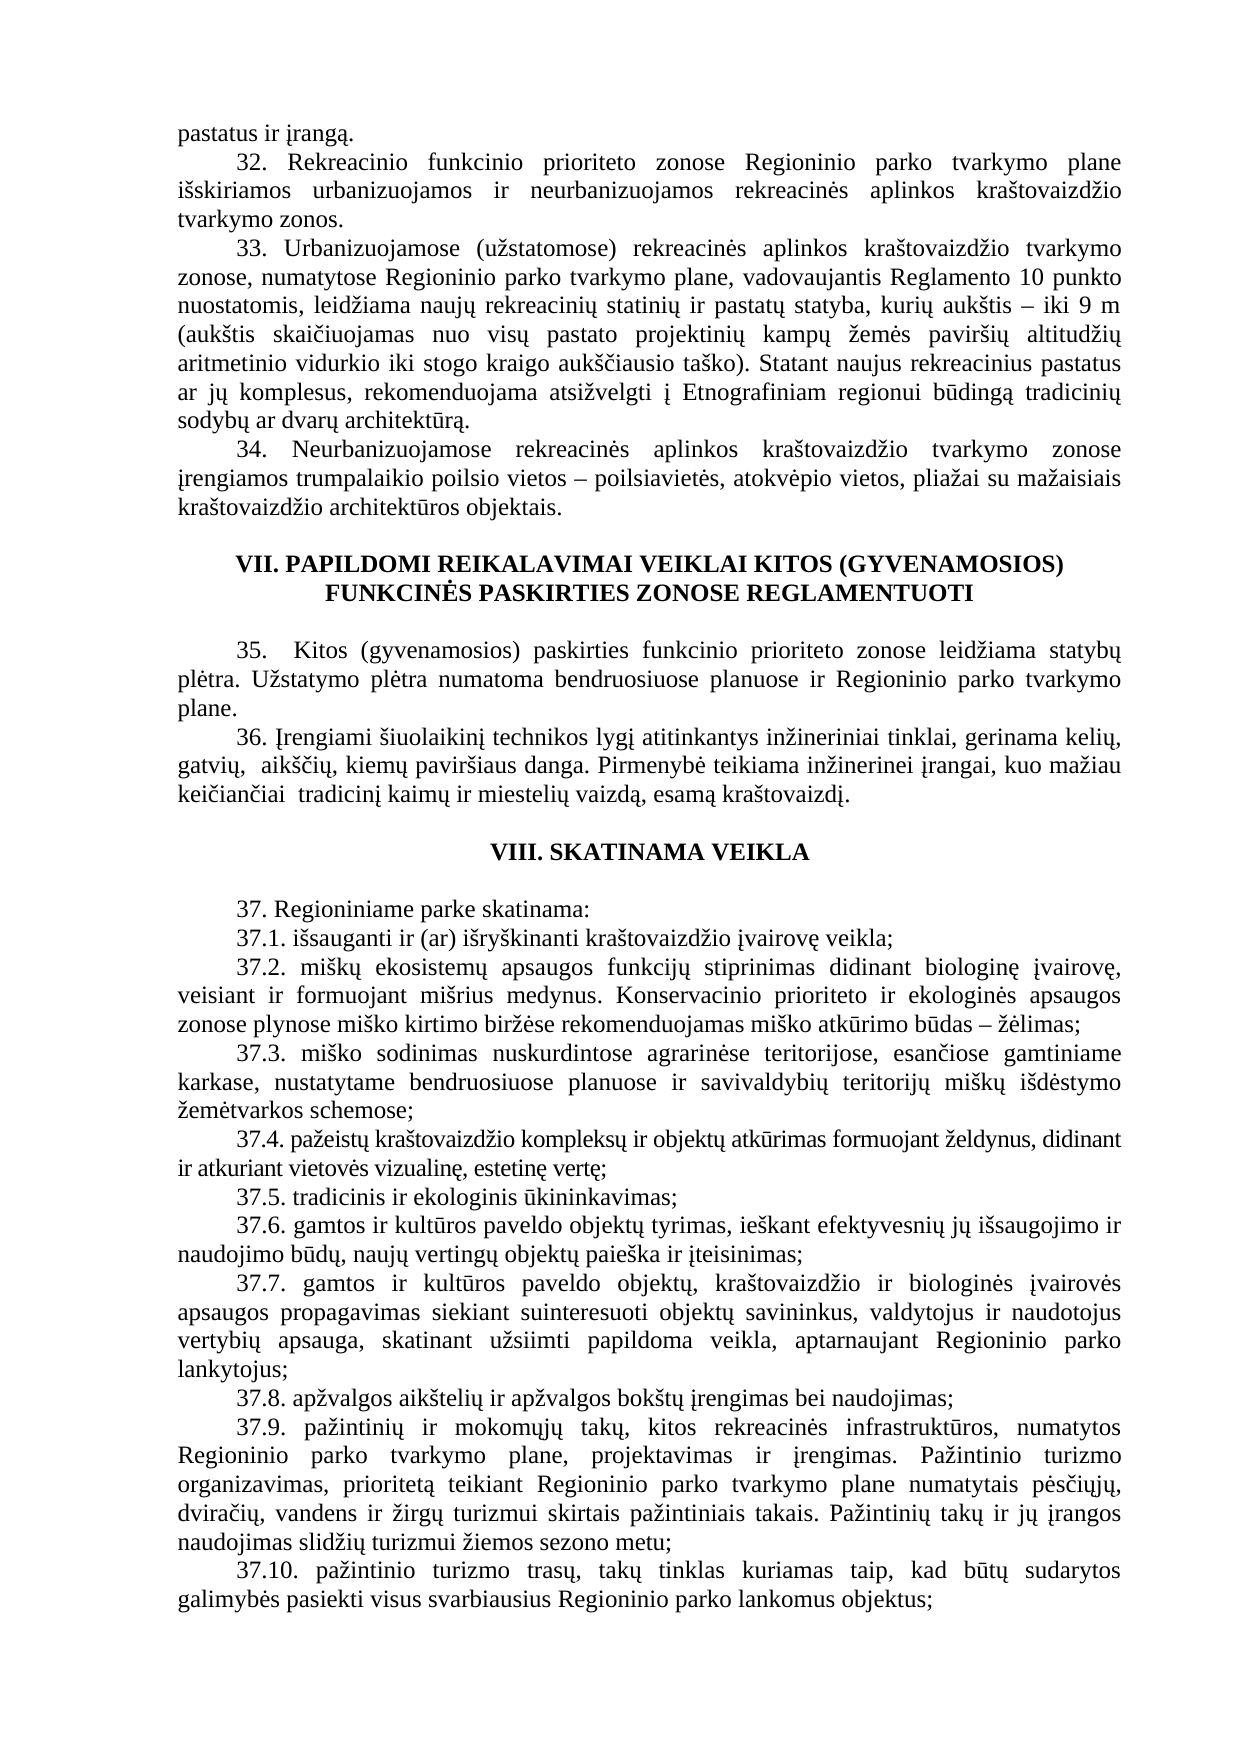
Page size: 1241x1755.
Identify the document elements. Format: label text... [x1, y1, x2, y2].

text 37.9. pažintinių ir mokomųjų takų, kitos rekreacinės infrastruktūros, numatytos Regioninio parko tvarkymo plane, projektavimas ir įrengimas. Pažintinio turizmo organizavimas, prioritetą teikiant Regioninio parko tvarkymo plane numatytais pėsčiųjų, dviračių, vandens ir žirgų turizmui skirtais pažintiniais takais. Pažintinių takų ir jų įrangos naudojimas slidžių turizmui žiemos sezono metu; [177, 1412, 1122, 1556]
text 36. Įrengiami šiuolaikinį technikos lygį atitinkantys inžineriniai tinklai, gerinama kelių, gatvių, aikščių, kiemų paviršiaus danga. Pirmenybė teikiama inžinerinei įrangai, kuo mažiau keičiančiai tradicinį kaimų ir miestelių vaizdą, esamą kraštovaizdį. [177, 722, 1122, 808]
text 32. Rekreacinio funkcinio prioriteto zonose Regioninio parko tvarkymo plane išskiriamos urbanizuojamos ir neurbanizuojamos rekreacinės aplinkos kraštovaizdžio tvarkymo zonos. [177, 147, 1122, 233]
text 34. Neurbanizuojamose rekreacinės aplinkos kraštovaizdžio tvarkymo zonose įrengiamos trumpalaikio poilsio vietos – poilsiavietės, atokvėpio vietos, pliažai su mažaisiais kraštovaizdžio architektūros objektais. [177, 434, 1122, 521]
text pastatus ir įrangą. [177, 118, 1122, 147]
text 37.7. gamtos ir kultūros paveldo objektų, kraštovaizdžio ir biologinės įvairovės apsaugos propagavimas siekiant suinteresuoti objektų savininkus, valdytojus ir naudotojus vertybių apsauga, skatinant užsiimti papildoma veikla, aptarnaujant Regioninio parko lankytojus; [177, 1268, 1122, 1383]
text VII. PAPILDOMI REIKALAVIMAI VEIKLAI Kitos (gyvenamosios) funkcinės paskirties zonosE REGLAMENTUOTI [177, 549, 1122, 607]
text 37.2. miškų ekosistemų apsaugos funkcijų stiprinimas didinant biologinę įvairovę, veisiant ir formuojant mišrius medynus. Konservacinio prioriteto ir ekologinės apsaugos zonose plynose miško kirtimo biržėse rekomenduojamas miško atkūrimo būdas – žėlimas; [177, 952, 1122, 1038]
text 33. Urbanizuojamose (užstatomose) rekreacinės aplinkos kraštovaizdžio tvarkymo zonose, numatytose Regioninio parko tvarkymo plane, vadovaujantis Reglamento 10 punkto nuostatomis, leidžiama naujų rekreacinių statinių ir pastatų statyba, kurių aukštis – iki 9 m (aukštis skaičiuojamas nuo visų pastato projektinių kampų žemės paviršių altitudžių aritmetinio vidurkio iki stogo kraigo aukščiausio taško). Statant naujus rekreacinius pastatus ar jų komplesus, rekomenduojama atsižvelgti į Etnografiniam regionui būdingą tradicinių sodybų ar dvarų architektūrą. [177, 233, 1122, 434]
text 37.1. išsauganti ir (ar) išryškinanti kraštovaizdžio įvairovę veikla; [177, 923, 1122, 952]
text 37.4. pažeistų kraštovaizdžio kompleksų ir objektų atkūrimas formuojant želdynus, didinant ir atkuriant vietovės vizualinę, estetinę vertę; [177, 1124, 1122, 1182]
text VIII. SKATINAMA VEIKLA [177, 837, 1122, 866]
text 35. Kitos (gyvenamosios) paskirties funkcinio prioriteto zonose leidžiama statybų plėtra. Užstatymo plėtra numatoma bendruosiuose planuose ir Regioninio parko tvarkymo plane. [177, 636, 1122, 722]
text 37.8. apžvalgos aikštelių ir apžvalgos bokštų įrengimas bei naudojimas; [177, 1383, 1122, 1412]
text 37. Regioniniame parke skatinama: [177, 894, 1122, 923]
text 37.5. tradicinis ir ekologinis ūkininkavimas; [177, 1182, 1122, 1211]
text 37.3. miško sodinimas nuskurdintose agrarinėse teritorijose, esančiose gamtiniame karkase, nustatytame bendruosiuose planuose ir savivaldybių teritorijų miškų išdėstymo žemėtvarkos schemose; [177, 1038, 1122, 1124]
text 37.10. pažintinio turizmo trasų, takų tinklas kuriamas taip, kad būtų sudarytos galimybės pasiekti visus svarbiausius Regioninio parko lankomus objektus; [177, 1556, 1122, 1613]
text 37.6. gamtos ir kultūros paveldo objektų tyrimas, ieškant efektyvesnių jų išsaugojimo ir naudojimo būdų, naujų vertingų objektų paieška ir įteisinimas; [177, 1211, 1122, 1268]
